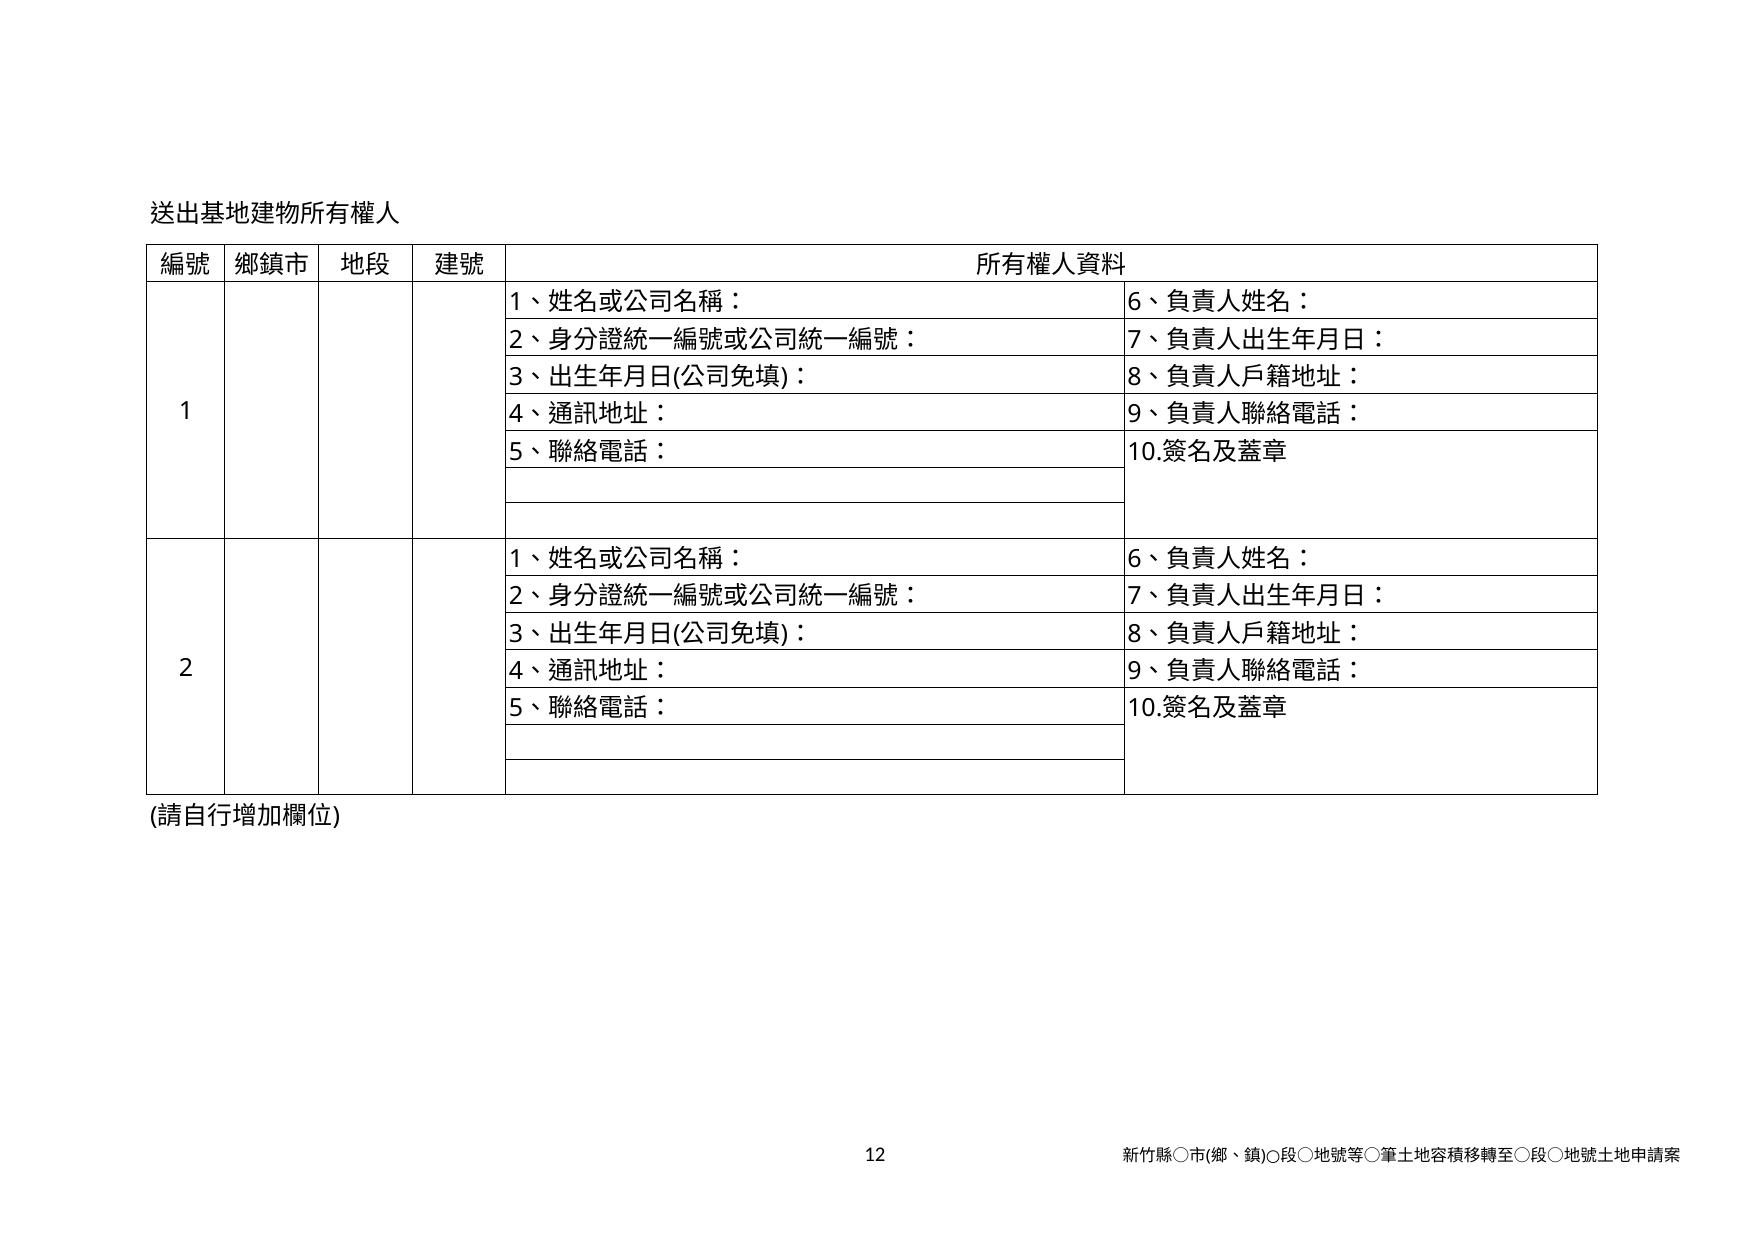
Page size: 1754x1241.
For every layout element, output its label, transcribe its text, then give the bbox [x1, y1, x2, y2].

table_cell 7、負責人出生年月日： [1125, 576, 1597, 612]
table_cell 10.簽名及蓋章 [1125, 688, 1597, 794]
table_header 所有權人資料 [506, 245, 1597, 281]
text 送出基地建物所有權人 [150, 187, 1604, 231]
table_cell [506, 760, 1124, 794]
table_cell [319, 539, 412, 794]
table_cell 8、負責人戶籍地址： [1125, 356, 1597, 393]
table_cell 5、聯絡電話： [506, 688, 1124, 724]
table_header 地段 [319, 245, 412, 281]
table_cell 7、負責人出生年月日： [1125, 319, 1597, 355]
table_cell [413, 282, 505, 537]
table_cell 4、通訊地址： [506, 650, 1124, 687]
table_cell [506, 725, 1124, 759]
table_cell 9、負責人聯絡電話： [1125, 650, 1597, 687]
table_cell 3、出生年月日(公司免填)： [506, 356, 1124, 393]
table_cell 6、負責人姓名： [1125, 539, 1597, 575]
table_cell 1、姓名或公司名稱： [506, 539, 1124, 575]
table_cell [225, 282, 318, 537]
table_cell 1、姓名或公司名稱： [506, 282, 1124, 318]
table_cell 10.簽名及蓋章 [1125, 431, 1597, 537]
table_cell 8、負責人戶籍地址： [1125, 613, 1597, 649]
table_cell 9、負責人聯絡電話： [1125, 394, 1597, 430]
table_cell [319, 282, 412, 537]
table_header 編號 [147, 245, 224, 281]
table_header 建號 [413, 245, 505, 281]
text (請自行增加欄位) [150, 795, 1604, 831]
table_header 鄉鎮市 [225, 245, 318, 281]
table_cell [413, 539, 505, 794]
table_cell [506, 503, 1124, 537]
table_cell 1 [147, 282, 224, 537]
table_cell 2、身分證統一編號或公司統一編號： [506, 319, 1124, 355]
table_cell [506, 468, 1124, 502]
table_cell [225, 539, 318, 794]
table_cell 4、通訊地址： [506, 394, 1124, 430]
table_cell 3、出生年月日(公司免填)： [506, 613, 1124, 649]
table_cell 2 [147, 539, 224, 794]
table_cell 2、身分證統一編號或公司統一編號： [506, 576, 1124, 612]
table_cell 6、負責人姓名： [1125, 282, 1597, 318]
table_cell 5、聯絡電話： [506, 431, 1124, 467]
